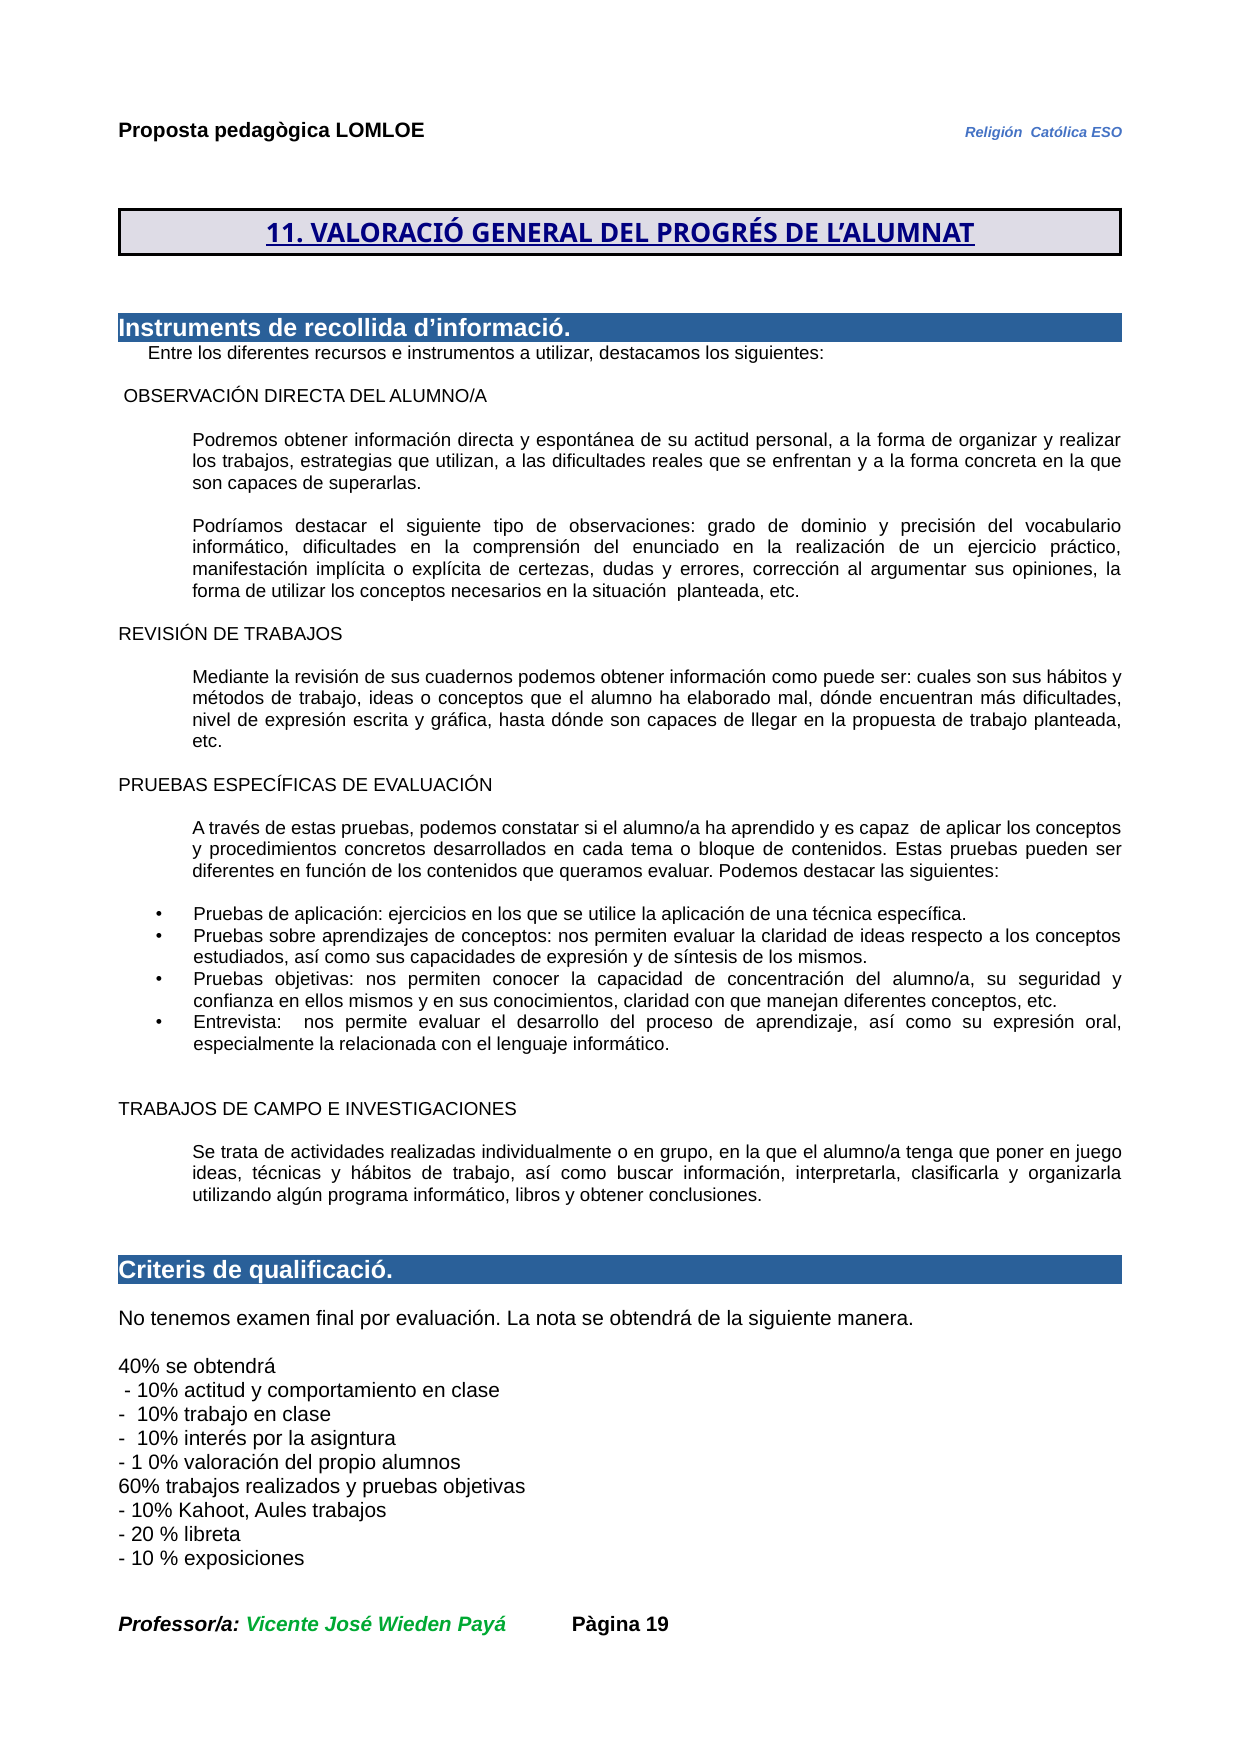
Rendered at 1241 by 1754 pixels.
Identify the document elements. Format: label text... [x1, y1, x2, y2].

list Podríamos destacar el siguiente tipo de observaciones: grado de dominio y precisión del vocabulario informático, dificultades en la comprensión del enunciado en la realización de un ejercicio práctico, manifestación implícita o explícita de certezas, dudas y errores, corrección al argumentar sus opiniones, la forma de utilizar los conceptos necesarios en la situación planteada, etc. [192, 515, 1122, 601]
text - 1 0% valoración del propio alumnos [118, 1449, 1122, 1473]
text Entre los diferentes recursos e instrumentos a utilizar, destacamos los siguientes: [118, 342, 1122, 364]
text - 20 % libreta [118, 1521, 1122, 1545]
text - 10% Kahoot, Aules trabajos [118, 1497, 1122, 1521]
text Criteris de qualificació. [118, 1255, 1122, 1284]
list Pruebas sobre aprendizajes de conceptos: nos permiten evaluar la claridad de ideas respecto a los conceptos estudiados, así como sus capacidades de expresión y de síntesis de los mismos. [156, 924, 1122, 968]
list Entrevista: nos permite evaluar el desarrollo del proceso de aprendizaje, así como su expresión oral, especialmente la relacionada con el lenguaje informático. [156, 1011, 1122, 1054]
text - 10% actitud y comportamiento en clase [118, 1378, 1122, 1402]
list A través de estas pruebas, podemos constatar si el alumno/a ha aprendido y es capaz de aplicar los conceptos y procedimientos concretos desarrollados en cada tema o bloque de contenidos. Estas pruebas pueden ser diferentes en función de los contenidos que queramos evaluar. Podemos destacar las siguientes: [192, 817, 1122, 881]
text Instruments de recollida d’informació. [118, 313, 1122, 342]
text 40% se obtendrá [118, 1354, 1122, 1378]
text - 10 % exposiciones [118, 1545, 1122, 1569]
list Pruebas de aplicación: ejercicios en los que se utilice la aplicación de una técnica específica. [156, 903, 1122, 924]
text 11. VALORACIÓ GENERAL DEL PROGRÉS DE L’ALUMNAT [121, 211, 1119, 253]
list TRABAJOS DE CAMPO E INVESTIGACIONES [52, 1097, 1122, 1119]
list Se trata de actividades realizadas individualmente o en grupo, en la que el alumno/a tenga que poner en juego ideas, técnicas y hábitos de trabajo, así como buscar información, interpretarla, clasificarla y organizarla utilizando algún programa informático, libros y obtener conclusiones. [192, 1140, 1122, 1205]
text - 10% interés por la asigntura [118, 1426, 1122, 1449]
text REVISIÓN DE TRABAJOS [118, 622, 1122, 644]
list Podremos obtener información directa y espontánea de su actitud personal, a la forma de organizar y realizar los trabajos, estrategias que utilizan, a las dificultades reales que se enfrentan y a la forma concreta en la que son capaces de superarlas. [192, 428, 1122, 493]
text 60% trabajos realizados y pruebas objetivas [118, 1473, 1122, 1497]
text OBSERVACIÓN DIRECTA DEL ALUMNO/A [118, 385, 1122, 407]
text - 10% trabajo en clase [118, 1402, 1122, 1426]
text No tenemos examen final por evaluación. La nota se obtendrá de la siguiente manera. [118, 1306, 1122, 1330]
list PRUEBAS ESPECÍFICAS DE EVALUACIÓN [52, 773, 1122, 795]
list Pruebas objetivas: nos permiten conocer la capacidad de concentración del alumno/a, su seguridad y confianza en ellos mismos y en sus conocimientos, claridad con que manejan diferentes conceptos, etc. [156, 968, 1122, 1011]
list Mediante la revisión de sus cuadernos podemos obtener información como puede ser: cuales son sus hábitos y métodos de trabajo, ideas o conceptos que el alumno ha elaborado mal, dónde encuentran más dificultades, nivel de expresión escrita y gráfica, hasta dónde son capaces de llegar en la propuesta de trabajo planteada, etc. [192, 666, 1122, 752]
